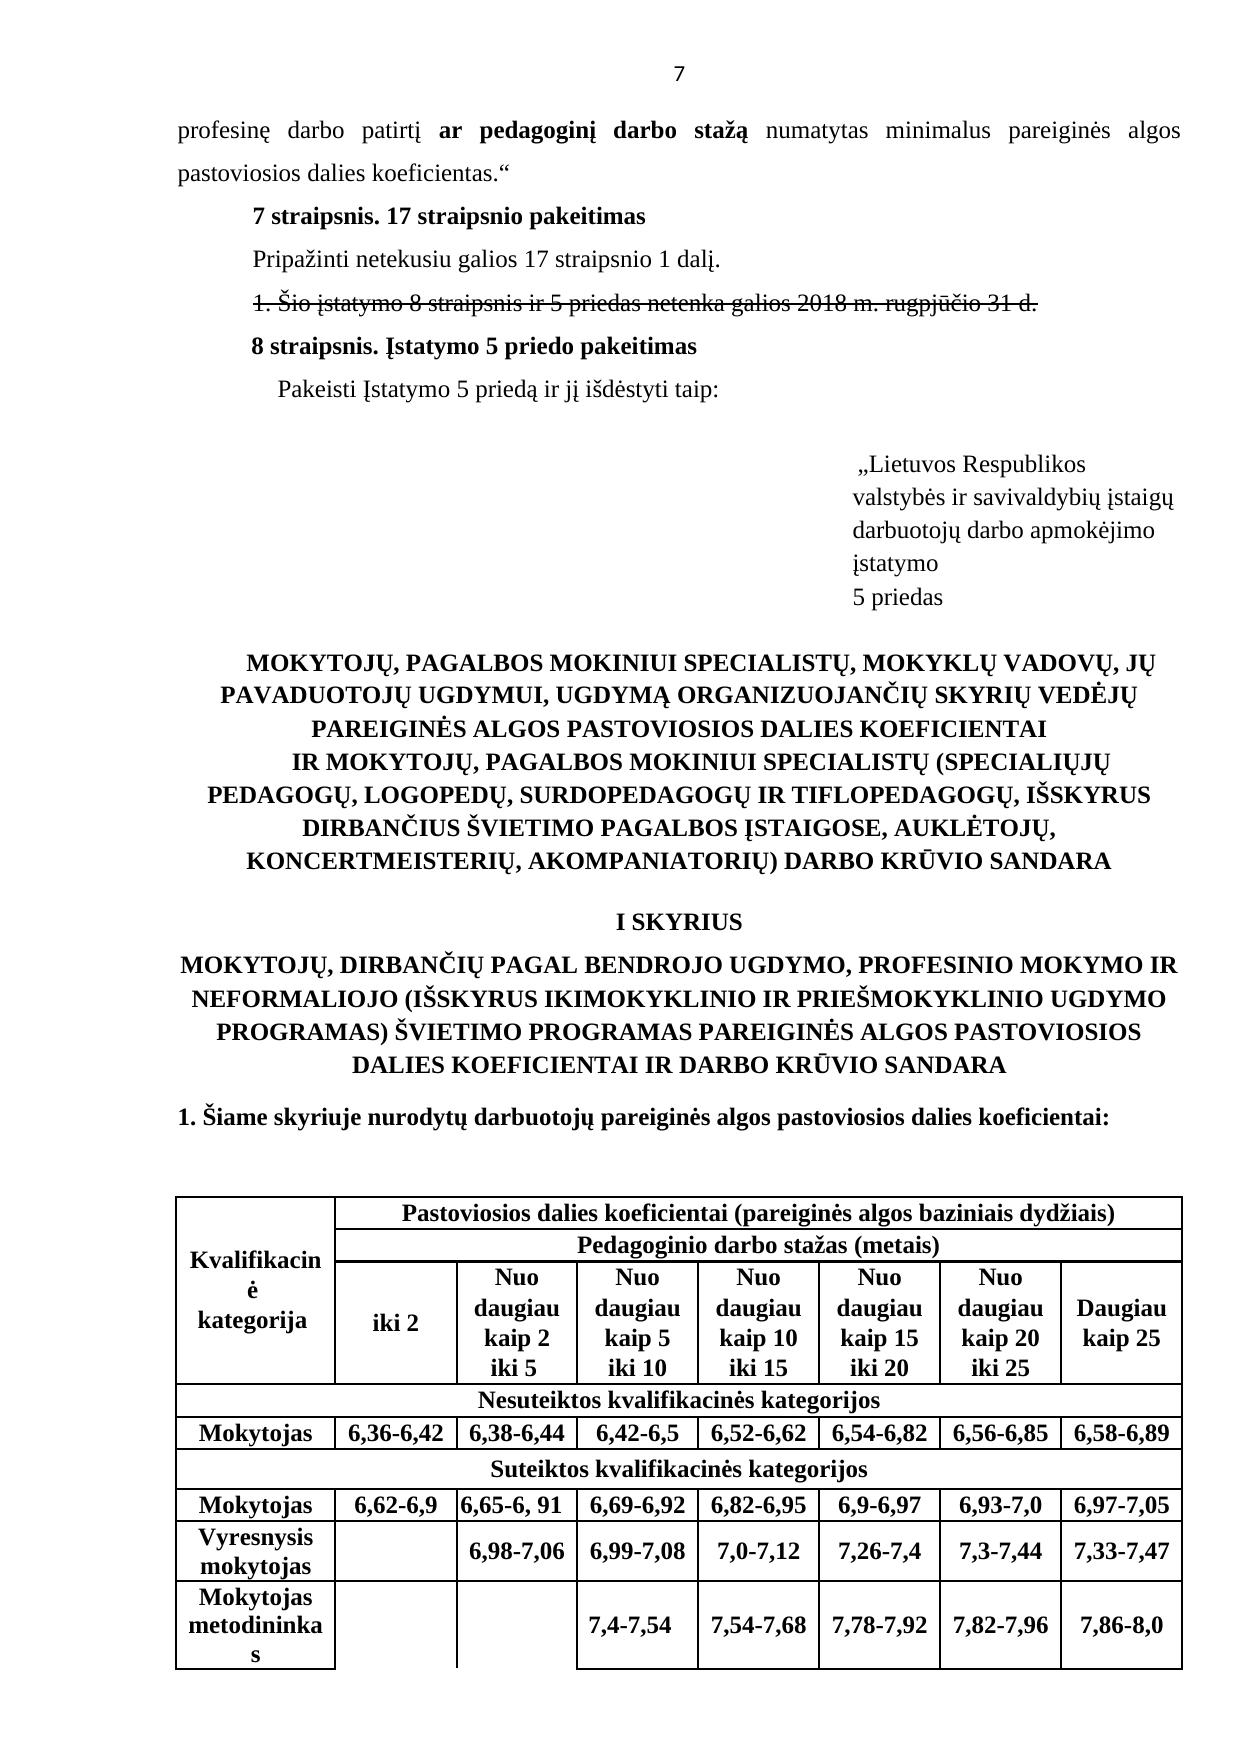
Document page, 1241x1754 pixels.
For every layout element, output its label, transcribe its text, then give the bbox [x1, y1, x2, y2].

table_cell 7,82-7,96 [941, 1582, 1060, 1668]
table_cell 6,38-6,44 [458, 1418, 576, 1448]
table_cell 6,97-7,05 [1062, 1490, 1181, 1520]
table_cell Mokytojas [177, 1418, 334, 1448]
text 1. Šiame skyriuje nurodytų darbuotojų pareiginės algos pastoviosios dalies koeficientai: [177, 1102, 1181, 1131]
table_cell Suteiktos kvalifikacinės kategorijos [177, 1450, 1181, 1488]
table_cell 7,78-7,92 [820, 1582, 939, 1668]
table_cell 6,58-6,89 [1062, 1418, 1181, 1448]
table_cell 6,69-6,92 [578, 1490, 697, 1520]
text 7 straipsnis. 17 straipsnio pakeitimas [252, 201, 1181, 230]
table_cell Nuo daugiau kaip 10 iki 15 [699, 1263, 818, 1383]
table_cell Daugiau kaip 25 [1062, 1263, 1181, 1383]
text 1. Šio įstatymo 8 straipsnis ir 5 priedas netenka galios 2018 m. rugpjūčio 31 d. [252, 288, 1181, 316]
table_cell Nuo daugiau kaip 20 iki 25 [941, 1263, 1060, 1383]
table_cell 6,52-6,62 [699, 1418, 818, 1448]
table_cell 7,0-7,12 [699, 1522, 818, 1580]
table_cell 7,4-7,54 [578, 1582, 697, 1668]
text MOKYTOJŲ, DIRBANČIŲ PAGAL BENDROJO UGDYMO, PROFESINIO MOKYMO IR NEFORMALIOJO (IŠSKYRUS IKIMOKYKLINIO IR PRIEŠMOKYKLINIO UGDYMO PROGRAMAS) ŠVIETIMO PROGRAMAS PAREIGINĖS ALGOS PASTOVIOSIOS DALIES KOEFICIENTAI IR DARBO KRŪVIO SANDARA [177, 951, 1181, 1078]
table_cell 6,9-6,97 [820, 1490, 939, 1520]
table_cell [336, 1582, 456, 1668]
table_cell Mokytojas [177, 1490, 334, 1520]
table_cell Pedagoginio darbo stažas (metais) [336, 1230, 1181, 1260]
table_cell 6,65-6, 91 [458, 1490, 576, 1520]
text I SKYRIUS [177, 907, 1181, 936]
text MOKYTOJŲ, PAGALBOS MOKINIUI SPECIALISTŲ, MOKYKLŲ VADOVŲ, JŲ PAVADUOTOJŲ UGDYMUI, UGDYMĄ ORGANIZUOJANČIŲ SKYRIŲ VEDĖJŲ PAREIGINĖS ALGOS PASTOVIOSIOS DALIES KOEFICIENTAI [177, 648, 1181, 742]
table_header Pastoviosios dalies koeficientai (pareiginės algos baziniais dydžiais) [336, 1198, 1181, 1228]
table_cell Nuo daugiau kaip 2 iki 5 [458, 1263, 576, 1383]
table_cell [458, 1582, 576, 1668]
text įstatymo [852, 548, 1181, 577]
text IR MOKYTOJŲ, PAGALBOS MOKINIUI SPECIALISTŲ (SPECIALIŲJŲ PEDAGOGŲ, LOGOPEDŲ, SURDOPEDAGOGŲ IR TIFLOPEDAGOGŲ, IŠSKYRUS DIRBANČIUS ŠVIETIMO PAGALBOS ĮSTAIGOSE, AUKLĖTOJŲ, KONCERTMEISTERIŲ, AKOMPANIATORIŲ) DARBO KRŪVIO SANDARA [177, 747, 1181, 874]
table_cell 6,56-6,85 [941, 1418, 1060, 1448]
table_cell Mokytojas metodininkas [177, 1582, 334, 1668]
text darbuotojų darbo apmokėjimo [852, 516, 1181, 544]
table_cell 6,82-6,95 [699, 1490, 818, 1520]
text 5 priedas [852, 582, 1181, 610]
table_cell 6,62-6,9 [336, 1490, 456, 1520]
text 8 straipsnis. Įstatymo 5 priedo pakeitimas [251, 331, 1181, 359]
table_cell Vyresnysis mokytojas [177, 1522, 334, 1580]
table_header Kvalifikacinė kategorija [177, 1198, 334, 1383]
table_cell 7,26-7,4 [820, 1522, 939, 1580]
table_cell 6,99-7,08 [578, 1522, 697, 1580]
text Pakeisti Įstatymo 5 priedą ir jį išdėstyti taip: [277, 374, 1181, 403]
table_cell 7,86-8,0 [1062, 1582, 1181, 1668]
table_cell 6,54-6,82 [820, 1418, 939, 1448]
table_cell Nuo daugiau kaip 5 iki 10 [578, 1263, 697, 1383]
table_cell Nesuteiktos kvalifikacinės kategorijos [177, 1385, 1181, 1416]
text „Lietuvos Respublikos [852, 449, 1181, 478]
table_cell [336, 1522, 456, 1580]
text profesinę darbo patirtį ar pedagoginį darbo stažą numatytas minimalus pareiginės algos pastoviosios dalies koeficientas.“ [177, 115, 1181, 187]
table_cell 6,36-6,42 [336, 1418, 456, 1448]
table_cell 7,54-7,68 [699, 1582, 818, 1668]
table_cell 6,93-7,0 [941, 1490, 1060, 1520]
table_cell 6,42-6,5 [578, 1418, 697, 1448]
text valstybės ir savivaldybių įstaigų [852, 482, 1181, 511]
table_cell Nuo daugiau kaip 15 iki 20 [820, 1263, 939, 1383]
table_cell 6,98-7,06 [458, 1522, 576, 1580]
text Pripažinti netekusiu galios 17 straipsnio 1 dalį. [252, 244, 1181, 273]
table_cell 7,3-7,44 [941, 1522, 1060, 1580]
table_cell 7,33-7,47 [1062, 1522, 1181, 1580]
table_cell iki 2 [336, 1263, 456, 1383]
